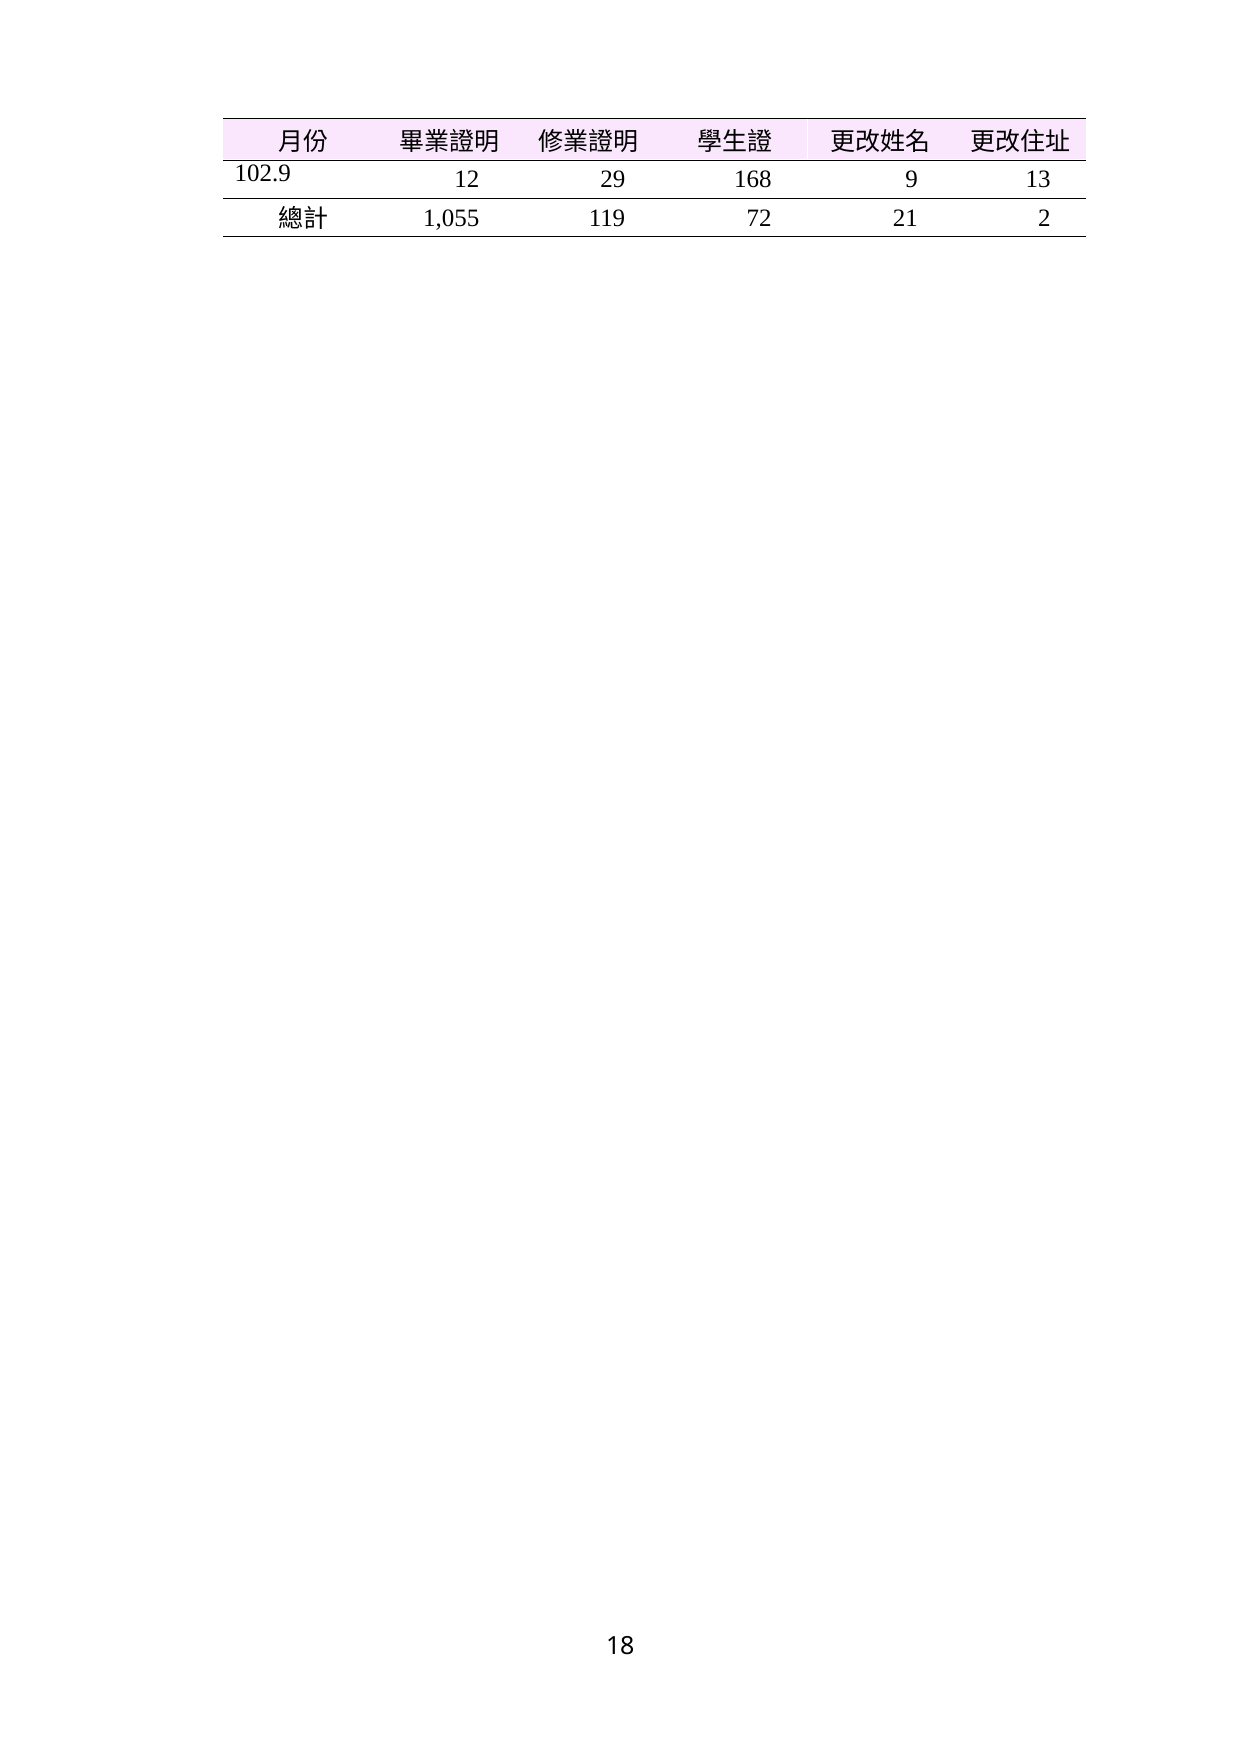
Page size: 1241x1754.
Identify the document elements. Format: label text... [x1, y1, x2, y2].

table_header 更改住址 [954, 119, 1086, 159]
table_header 更改姓名 [808, 119, 954, 159]
table_cell 13 [954, 161, 1086, 198]
table_cell 12 [384, 161, 515, 198]
table_cell 102.9 [223, 161, 384, 198]
table_cell 2 [954, 199, 1086, 236]
table_cell 29 [515, 161, 661, 198]
table_header 學生證 [661, 119, 807, 159]
table_cell 119 [515, 199, 661, 236]
table_cell 72 [661, 199, 807, 236]
table_cell 1,055 [384, 199, 515, 236]
table_header 修業證明 [515, 119, 661, 159]
table_header 畢業證明 [384, 119, 515, 159]
table_cell 21 [808, 199, 954, 236]
table_cell 總計 [223, 199, 384, 236]
table_header 月份 [223, 119, 384, 159]
table_cell 9 [808, 161, 954, 198]
table_cell 168 [661, 161, 807, 198]
